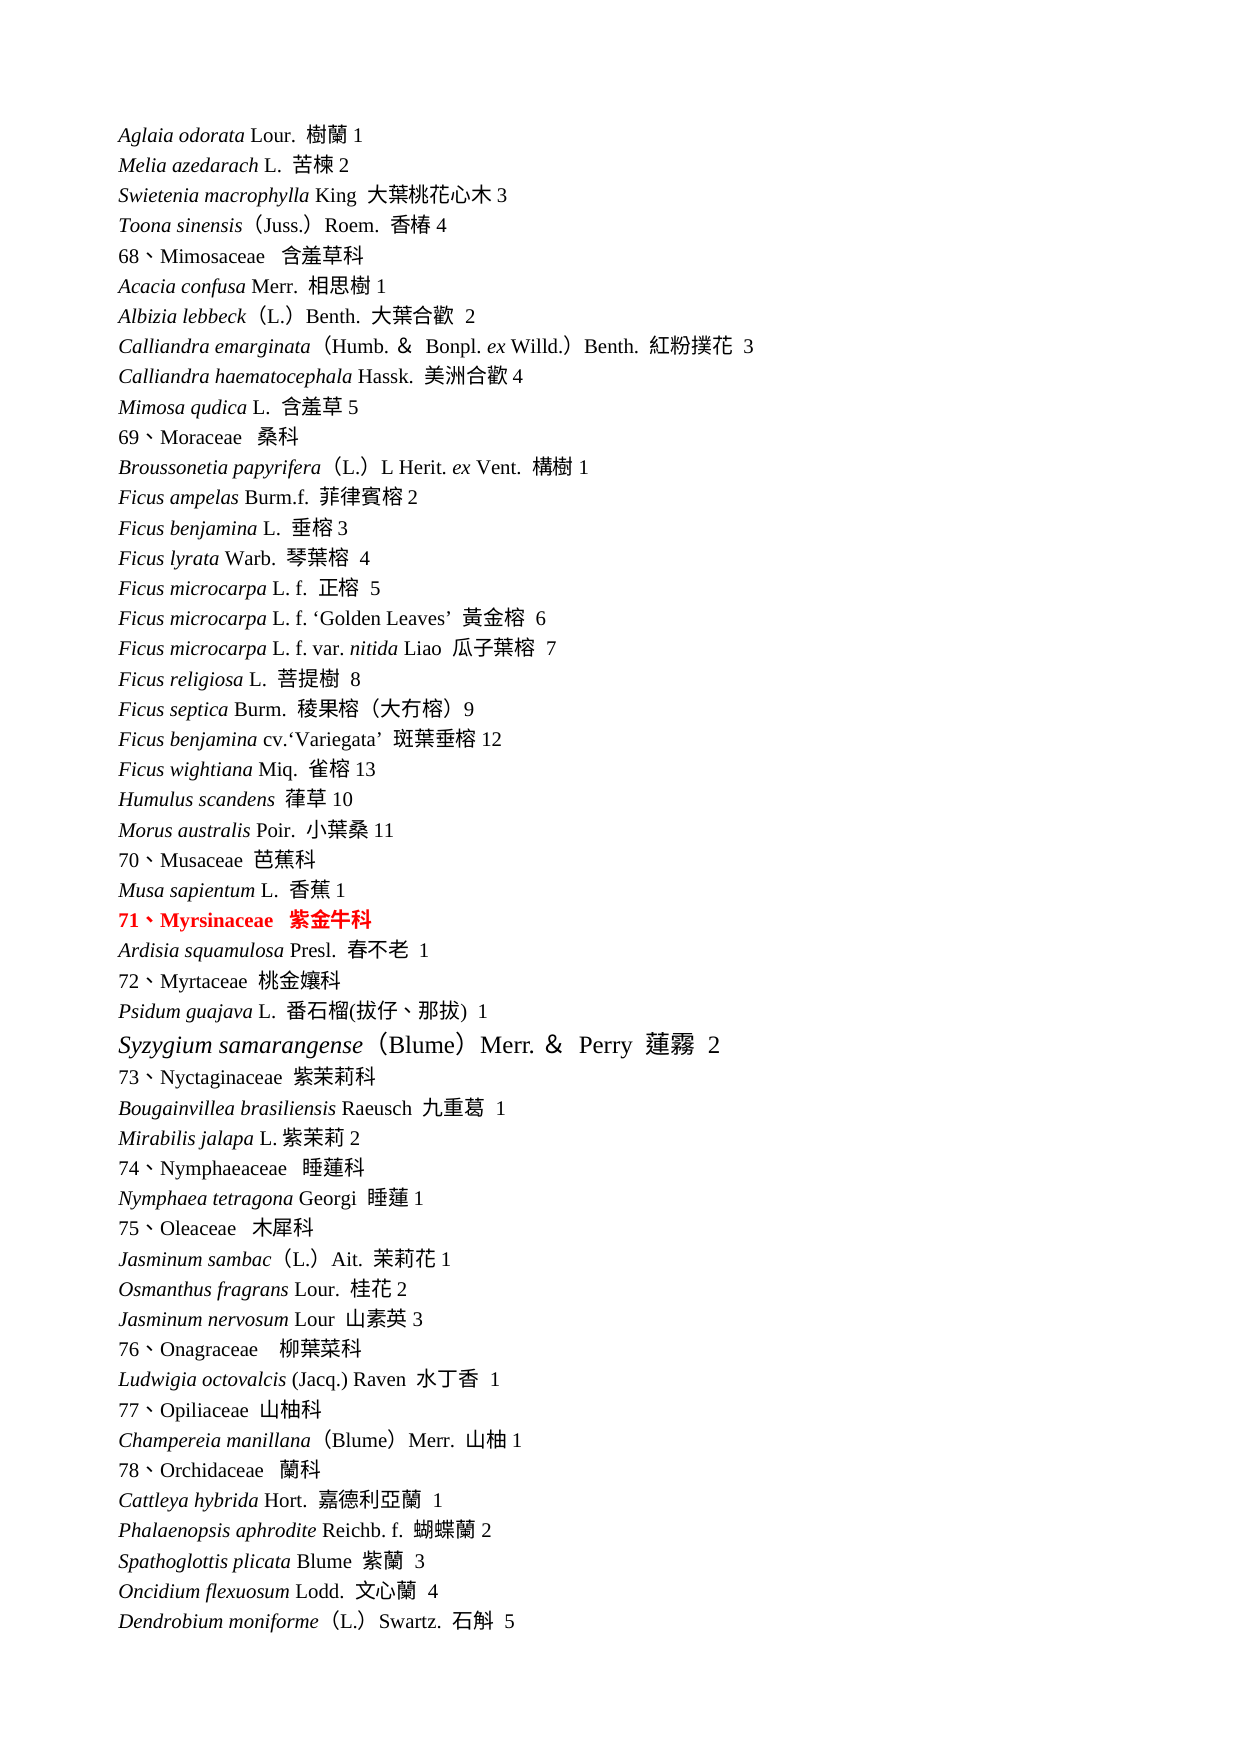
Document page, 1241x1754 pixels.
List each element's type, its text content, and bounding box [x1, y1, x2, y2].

text Aglaia odorata Lour. 樹蘭 1 [118, 118, 1122, 148]
text 69、Moraceae 桑科 [118, 420, 1122, 450]
text Syzygium samarangense（Blume）Merr. ＆ Perry 蓮霧 2 [118, 1024, 1122, 1061]
text Morus australis Poir. 小葉桑 11 [118, 813, 1122, 843]
text Mirabilis jalapa L. 紫茉莉 2 [118, 1121, 1122, 1151]
text Acacia confusa Merr. 相思樹 1 [118, 269, 1122, 299]
text Toona sinensis（Juss.）Roem. 香椿 4 [118, 209, 1122, 239]
text 73、Nyctaginaceae 紫茉莉科 [118, 1061, 1122, 1091]
text 72、Myrtaceae 桃金孃科 [118, 964, 1122, 994]
text Ficus microcarpa L. f. 正榕 5 [118, 571, 1122, 601]
text Osmanthus fragrans Lour. 桂花 2 [118, 1272, 1122, 1302]
text 68、Mimosaceae 含羞草科 [118, 239, 1122, 269]
text Phalaenopsis aphrodite Reichb. f. 蝴蝶蘭 2 [118, 1514, 1122, 1544]
text Jasminum sambac（L.）Ait. 茉莉花 1 [118, 1242, 1122, 1272]
text Ficus septica Burm. 稜果榕（大冇榕）9 [118, 692, 1122, 722]
text Humulus scandens 葎草 10 [118, 783, 1122, 813]
text 76、Onagraceae 柳葉菜科 [118, 1332, 1122, 1363]
text Spathoglottis plicata Blume 紫蘭 3 [118, 1544, 1122, 1574]
text 77、Opiliaceae 山柚科 [118, 1393, 1122, 1423]
text Psidum guajava L. 番石榴(拔仔、那拔) 1 [118, 994, 1122, 1024]
text Ficus ampelas Burm.f. 菲律賓榕 2 [118, 481, 1122, 511]
text Ficus benjamina cv.‘Variegata’ 斑葉垂榕 12 [118, 722, 1122, 752]
text Ficus wightiana Miq. 雀榕 13 [118, 752, 1122, 783]
text Broussonetia papyrifera（L.）L Herit. ex Vent. 構樹 1 [118, 450, 1122, 481]
text 78、Orchidaceae 蘭科 [118, 1453, 1122, 1483]
text Cattleya hybrida Hort. 嘉德利亞蘭 1 [118, 1483, 1122, 1514]
text Champereia manillana（Blume）Merr. 山柚 1 [118, 1423, 1122, 1453]
text Bougainvillea brasiliensis Raeusch 九重葛 1 [118, 1091, 1122, 1121]
text Ficus benjamina L. 垂榕 3 [118, 511, 1122, 541]
text 71、Myrsinaceae 紫金牛科 [118, 903, 1122, 934]
text Albizia lebbeck（L.）Benth. 大葉合歡 2 [118, 299, 1122, 329]
text Dendrobium moniforme（L.）Swartz. 石斛 5 [118, 1604, 1122, 1634]
text Swietenia macrophylla King 大葉桃花心木 3 [118, 178, 1122, 209]
text 70、Musaceae 芭蕉科 [118, 843, 1122, 873]
text Mimosa qudica L. 含羞草 5 [118, 390, 1122, 420]
text Jasminum nervosum Lour 山素英 3 [118, 1302, 1122, 1332]
text Ficus religiosa L. 菩提樹 8 [118, 662, 1122, 692]
text Nymphaea tetragona Georgi 睡蓮 1 [118, 1181, 1122, 1212]
text Ficus microcarpa L. f. ‘Golden Leaves’ 黃金榕 6 [118, 601, 1122, 632]
text Ficus microcarpa L. f. var. nitida Liao 瓜子葉榕 7 [118, 632, 1122, 662]
text Calliandra haematocephala Hassk. 美洲合歡 4 [118, 360, 1122, 390]
text Calliandra emarginata（Humb. ＆ Bonpl. ex Willd.）Benth. 紅粉撲花 3 [118, 329, 1122, 360]
text Melia azedarach L. 苦楝 2 [118, 148, 1122, 178]
text 74、Nymphaeaceae 睡蓮科 [118, 1151, 1122, 1181]
text Ficus lyrata Warb. 琴葉榕 4 [118, 541, 1122, 571]
text Ardisia squamulosa Presl. 春不老 1 [118, 934, 1122, 964]
text Musa sapientum L. 香蕉 1 [118, 873, 1122, 903]
text 75、Oleaceae 木犀科 [118, 1212, 1122, 1242]
text Oncidium flexuosum Lodd. 文心蘭 4 [118, 1574, 1122, 1604]
text Ludwigia octovalcis (Jacq.) Raven 水丁香 1 [118, 1363, 1122, 1393]
